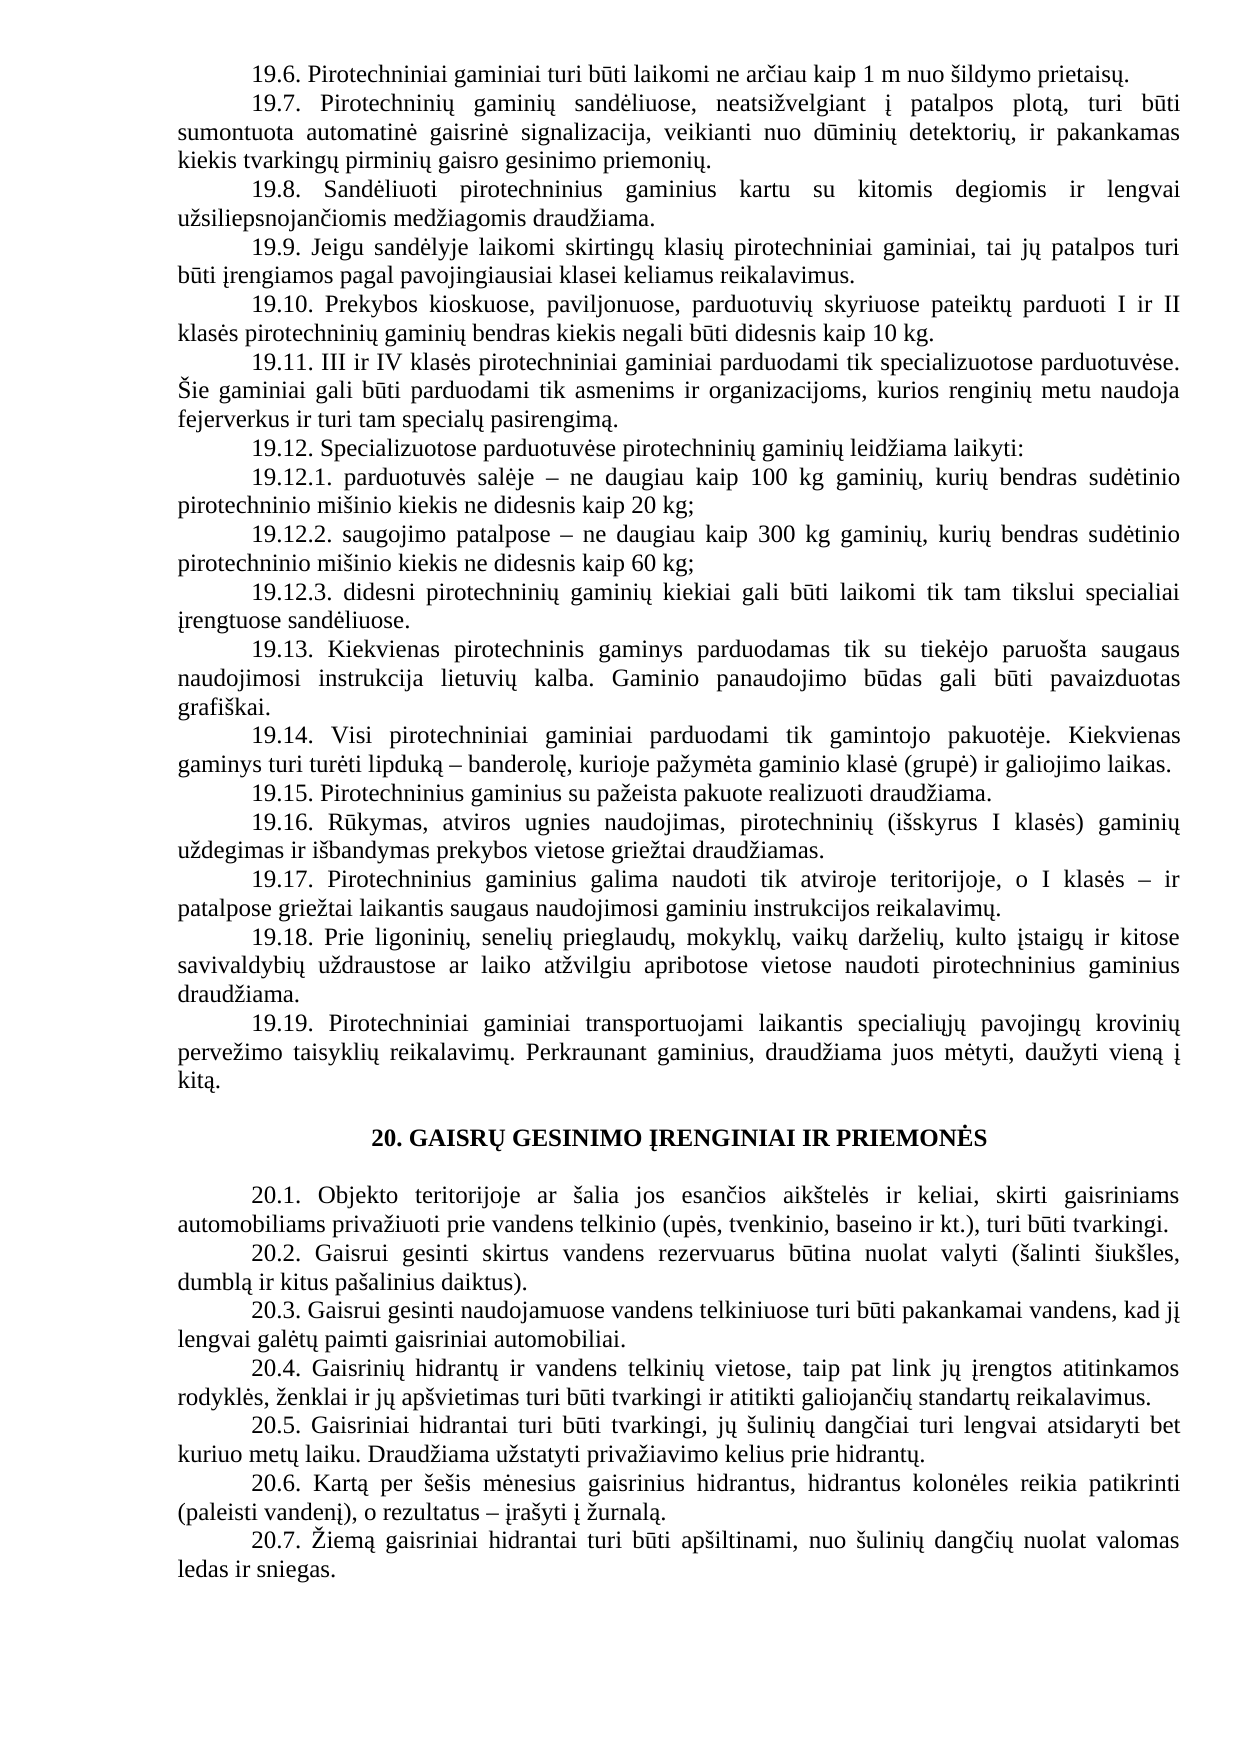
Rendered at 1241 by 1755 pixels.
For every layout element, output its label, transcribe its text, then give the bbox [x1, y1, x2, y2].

text 20. GAISRŲ GESINIMO ĮRENGINIAI IR PRIEMONĖS [177, 1123, 1181, 1152]
text 19.19. Pirotechniniai gaminiai transportuojami laikantis specialiųjų pavojingų krovinių pervežimo taisyklių reikalavimų. Perkraunant gaminius, draudžiama juos mėtyti, daužyti vieną į kitą. [177, 1008, 1181, 1094]
text 19.17. Pirotechninius gaminius galima naudoti tik atviroje teritorijoje, o I klasės – ir patalpose griežtai laikantis saugaus naudojimosi gaminiu instrukcijos reikalavimų. [177, 864, 1181, 922]
text 19.16. Rūkymas, atviros ugnies naudojimas, pirotechninių (išskyrus I klasės) gaminių uždegimas ir išbandymas prekybos vietose griežtai draudžiamas. [177, 807, 1181, 864]
text 19.12.2. saugojimo patalpose – ne daugiau kaip 300 kg gaminių, kurių bendras sudėtinio pirotechninio mišinio kiekis ne didesnis kaip 60 kg; [177, 519, 1181, 577]
text 20.2. Gaisrui gesinti skirtus vandens rezervuarus būtina nuolat valyti (šalinti šiukšles, dumblą ir kitus pašalinius daiktus). [177, 1238, 1181, 1295]
text 19.9. Jeigu sandėlyje laikomi skirtingų klasių pirotechniniai gaminiai, tai jų patalpos turi būti įrengiamos pagal pavojingiausiai klasei keliamus reikalavimus. [177, 232, 1181, 289]
text 19.11. III ir IV klasės pirotechniniai gaminiai parduodami tik specializuotose parduotuvėse. Šie gaminiai gali būti parduodami tik asmenims ir organizacijoms, kurios renginių metu naudoja fejerverkus ir turi tam specialų pasirengimą. [177, 347, 1181, 433]
text 20.4. Gaisrinių hidrantų ir vandens telkinių vietose, taip pat link jų įrengtos atitinkamos rodyklės, ženklai ir jų apšvietimas turi būti tvarkingi ir atitikti galiojančių standartų reikalavimus. [177, 1353, 1181, 1410]
text 20.6. Kartą per šešis mėnesius gaisrinius hidrantus, hidrantus kolonėles reikia patikrinti (paleisti vandenį), o rezultatus – įrašyti į žurnalą. [177, 1468, 1181, 1525]
text 20.7. Žiemą gaisriniai hidrantai turi būti apšiltinami, nuo šulinių dangčių nuolat valomas ledas ir sniegas. [177, 1525, 1181, 1583]
text 19.15. Pirotechninius gaminius su pažeista pakuote realizuoti draudžiama. [177, 778, 1181, 807]
text 19.12.1. parduotuvės salėje – ne daugiau kaip 100 kg gaminių, kurių bendras sudėtinio pirotechninio mišinio kiekis ne didesnis kaip 20 kg; [177, 462, 1181, 519]
text 20.1. Objekto teritorijoje ar šalia jos esančios aikštelės ir keliai, skirti gaisriniams automobiliams privažiuoti prie vandens telkinio (upės, tvenkinio, baseino ir kt.), turi būti tvarkingi. [177, 1180, 1181, 1238]
text 20.3. Gaisrui gesinti naudojamuose vandens telkiniuose turi būti pakankamai vandens, kad jį lengvai galėtų paimti gaisriniai automobiliai. [177, 1295, 1181, 1353]
text 19.12.3. didesni pirotechninių gaminių kiekiai gali būti laikomi tik tam tikslui specialiai įrengtuose sandėliuose. [177, 577, 1181, 634]
text 19.8. Sandėliuoti pirotechninius gaminius kartu su kitomis degiomis ir lengvai užsiliepsnojančiomis medžiagomis draudžiama. [177, 174, 1181, 232]
text 19.10. Prekybos kioskuose, paviljonuose, parduotuvių skyriuose pateiktų parduoti I ir II klasės pirotechninių gaminių bendras kiekis negali būti didesnis kaip 10 kg. [177, 289, 1181, 347]
text 20.5. Gaisriniai hidrantai turi būti tvarkingi, jų šulinių dangčiai turi lengvai atsidaryti bet kuriuo metų laiku. Draudžiama užstatyti privažiavimo kelius prie hidrantų. [177, 1410, 1181, 1468]
text 19.13. Kiekvienas pirotechninis gaminys parduodamas tik su tiekėjo paruošta saugaus naudojimosi instrukcija lietuvių kalba. Gaminio panaudojimo būdas gali būti pavaizduotas grafiškai. [177, 634, 1181, 720]
text 19.6. Pirotechniniai gaminiai turi būti laikomi ne arčiau kaip 1 m nuo šildymo prietaisų. [177, 59, 1181, 88]
text 19.12. Specializuotose parduotuvėse pirotechninių gaminių leidžiama laikyti: [177, 433, 1181, 462]
text 19.7. Pirotechninių gaminių sandėliuose, neatsižvelgiant į patalpos plotą, turi būti sumontuota automatinė gaisrinė signalizacija, veikianti nuo dūminių detektorių, ir pakankamas kiekis tvarkingų pirminių gaisro gesinimo priemonių. [177, 88, 1181, 174]
text 19.18. Prie ligoninių, senelių prieglaudų, mokyklų, vaikų darželių, kulto įstaigų ir kitose savivaldybių uždraustose ar laiko atžvilgiu apribotose vietose naudoti pirotechninius gaminius draudžiama. [177, 922, 1181, 1008]
text 19.14. Visi pirotechniniai gaminiai parduodami tik gamintojo pakuotėje. Kiekvienas gaminys turi turėti lipduką – banderolę, kurioje pažymėta gaminio klasė (grupė) ir galiojimo laikas. [177, 720, 1181, 778]
